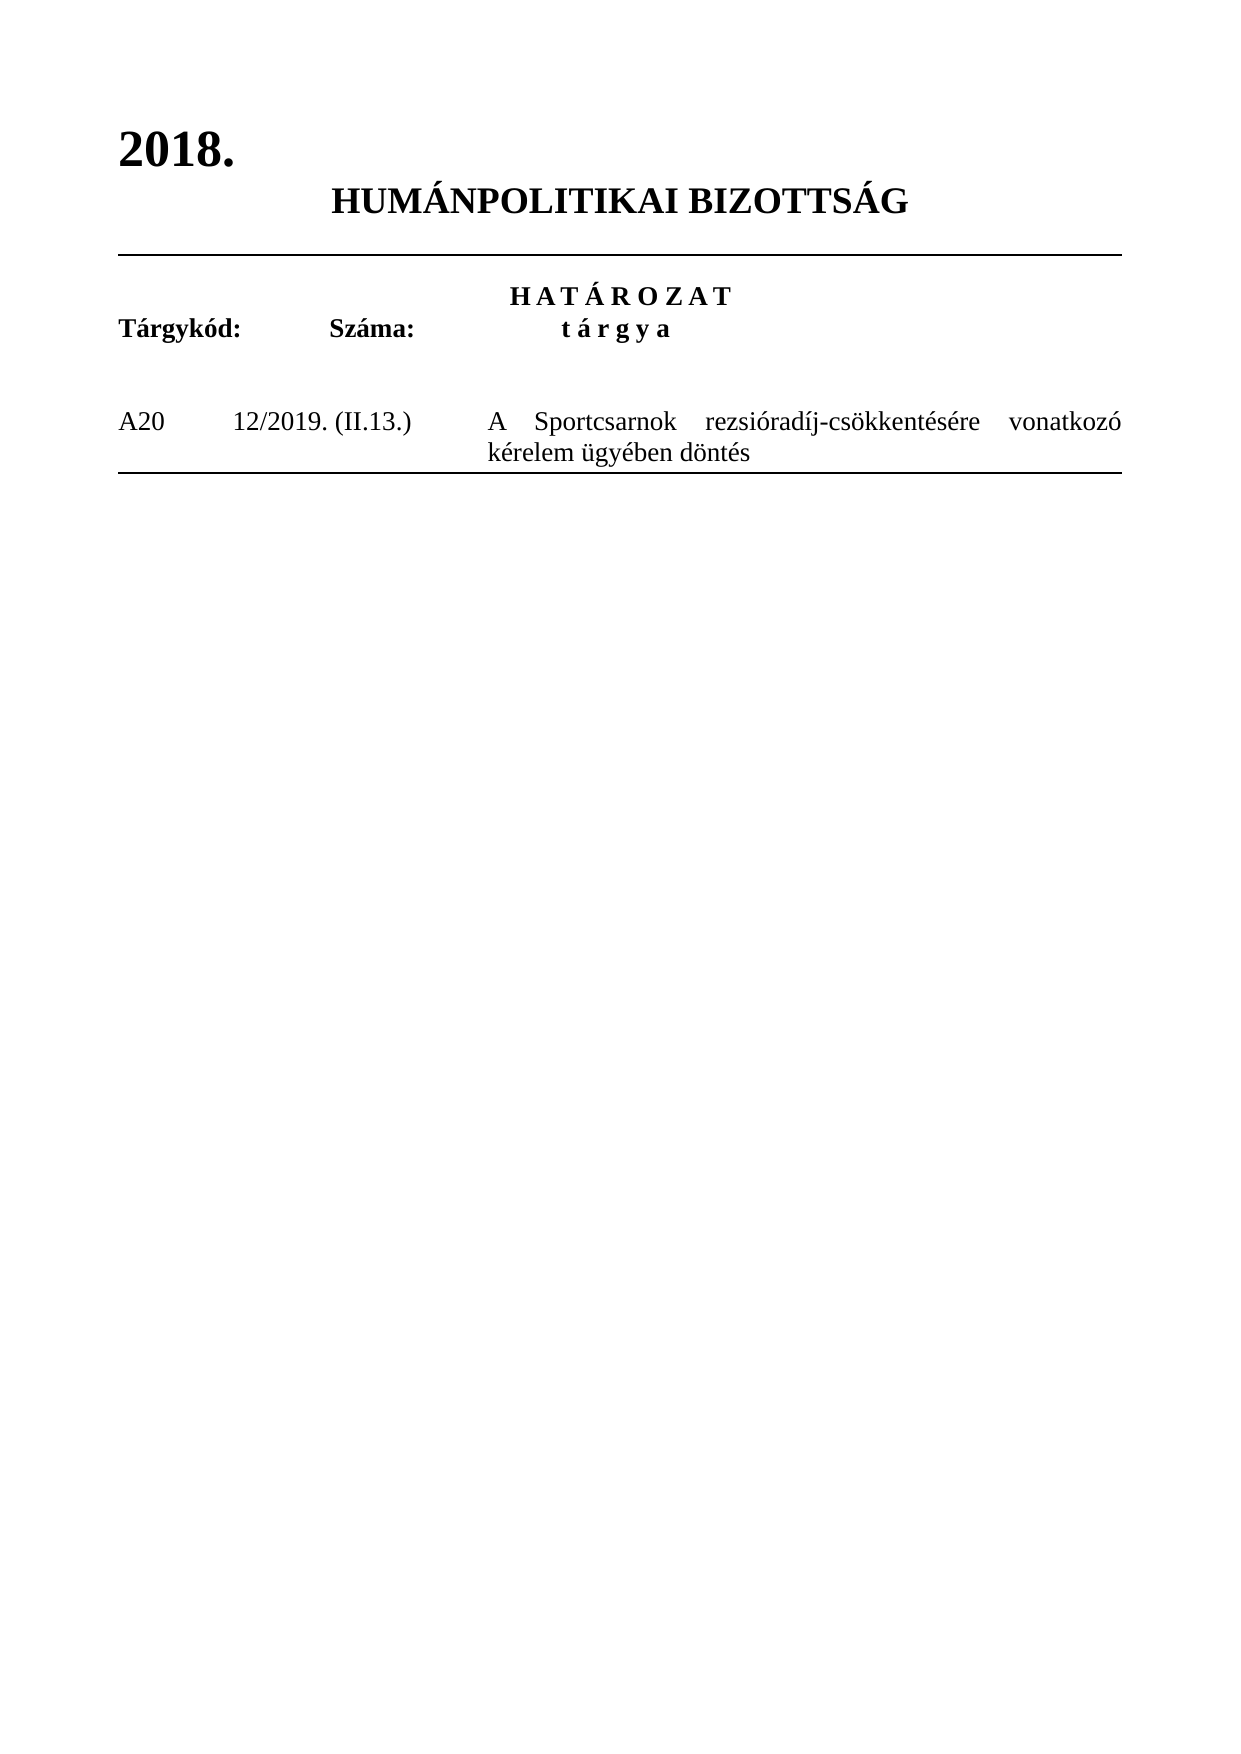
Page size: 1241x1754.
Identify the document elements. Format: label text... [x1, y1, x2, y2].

subtitle H A T Á R O Z A T [118, 281, 1122, 312]
text A20 12/2019. (II.13.) A Sportcsarnok rezsióradíj-csökkentésére vonatkozó kérelem ügyében döntés [118, 405, 1122, 472]
subtitle HUMÁNPOLITIKAI BIZOTTSÁG [118, 178, 1122, 221]
subtitle Tárgykód: Száma: t á r g y a [118, 312, 1122, 343]
text 2018. [118, 118, 1122, 178]
